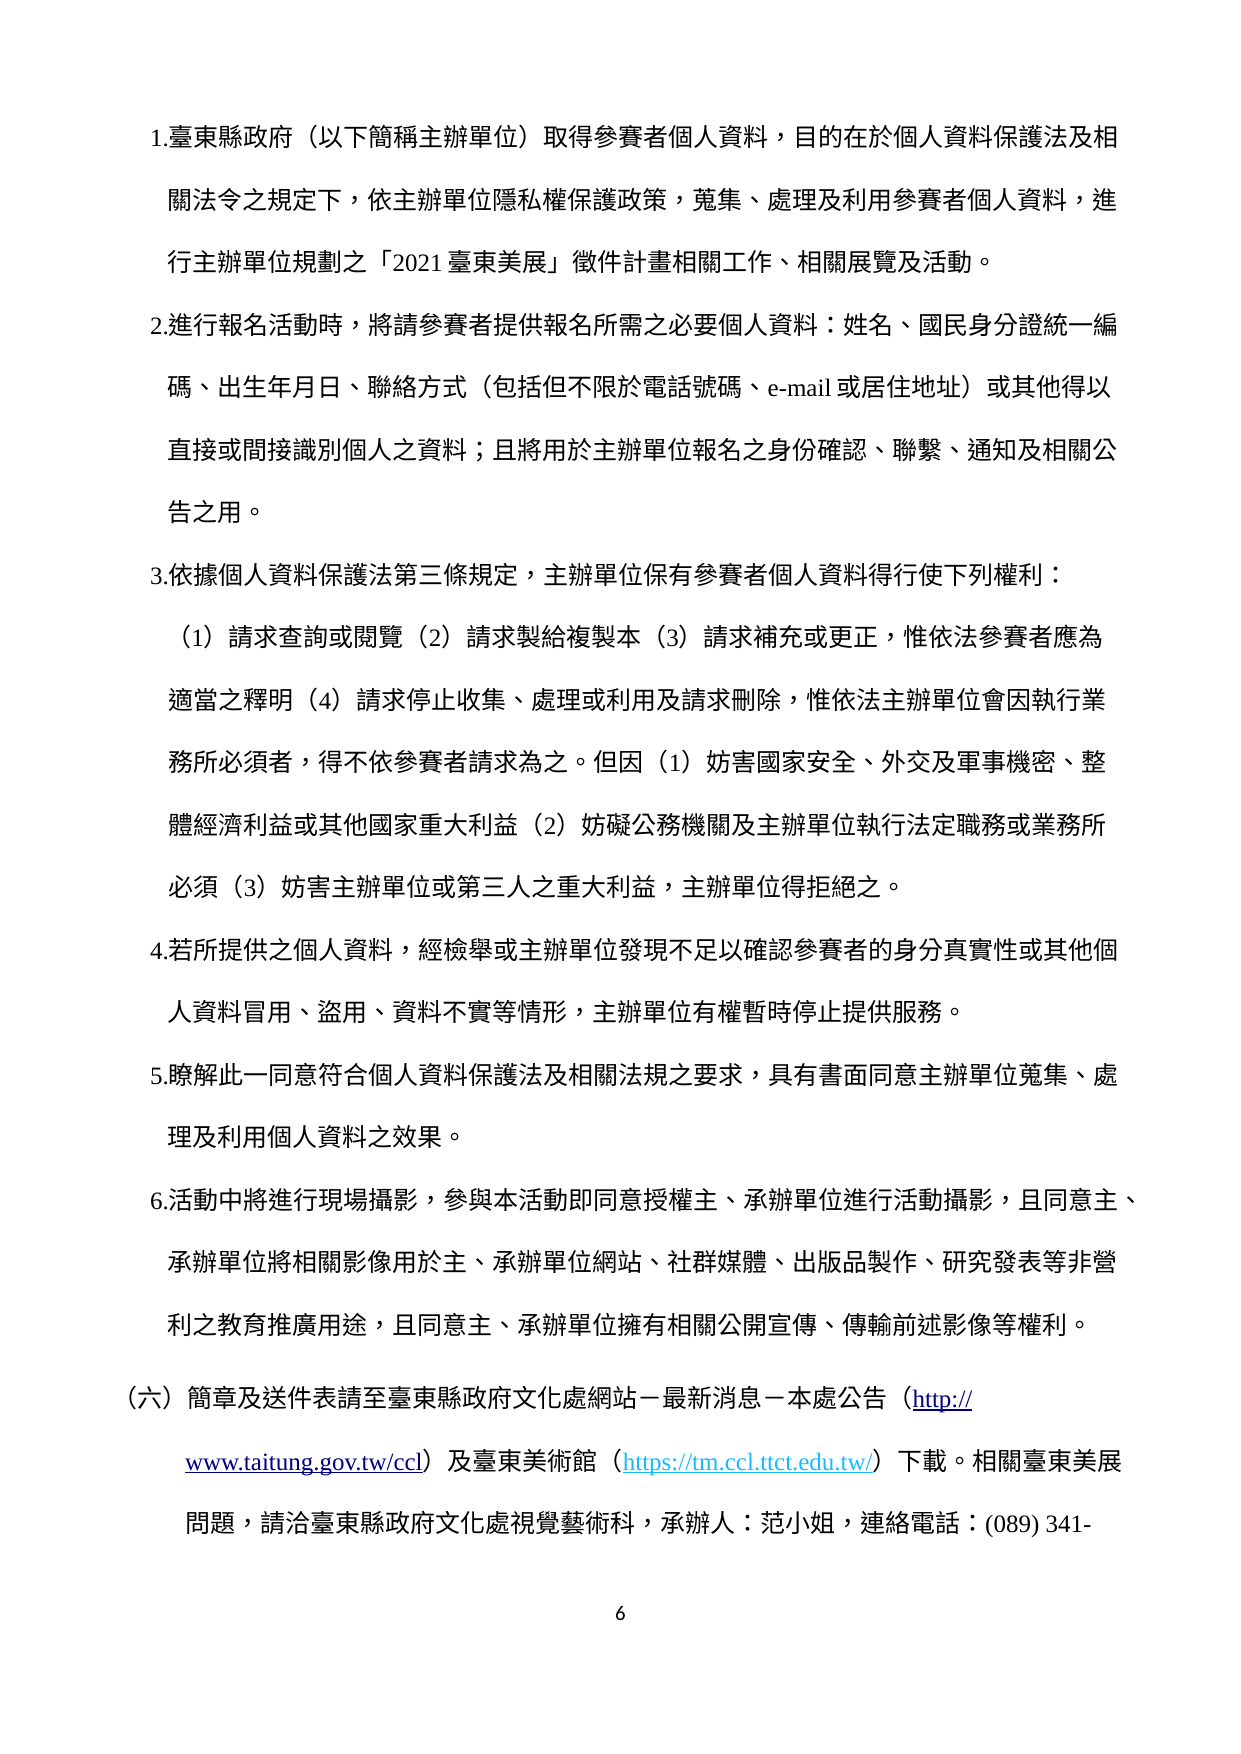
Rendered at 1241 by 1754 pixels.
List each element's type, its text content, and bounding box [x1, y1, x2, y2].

text 5.瞭解此一同意符合個人資料保護法及相關法規之要求，具有書面同意主辦單位蒐集、處理及利用個人資料之效果。 [150, 1032, 1128, 1157]
text （六）簡章及送件表請至臺東縣政府文化處網站－最新消息－本處公告（http://www.taitung.gov.tw/ccl）及臺東美術館（https://tm.ccl.ttct.edu.tw/）下載。相關臺東美展問題，請洽臺東縣政府文化處視覺藝術科，承辦人：范小姐，連絡電話：(089) 341- [112, 1355, 1128, 1543]
text 1.臺東縣政府（以下簡稱主辦單位）取得參賽者個人資料，目的在於個人資料保護法及相關法令之規定下，依主辦單位隱私權保護政策，蒐集、處理及利用參賽者個人資料，進行主辦單位規劃之「2021臺東美展」徵件計畫相關工作、相關展覽及活動。 [150, 94, 1128, 282]
text 2.進行報名活動時，將請參賽者提供報名所需之必要個人資料：姓名、國民身分證統一編碼、出生年月日、聯絡方式（包括但不限於電話號碼、e-mail或居住地址）或其他得以直接或間接識別個人之資料；且將用於主辦單位報名之身份確認、聯繫、通知及相關公告之用。 [150, 282, 1128, 532]
text （1）請求查詢或閱覽（2）請求製給複製本（3）請求補充或更正，惟依法參賽者應為適當之釋明（4）請求停止收集、處理或利用及請求刪除，惟依法主辦單位會因執行業務所必須者，得不依參賽者請求為之。但因（1）妨害國家安全、外交及軍事機密、整體經濟利益或其他國家重大利益（2）妨礙公務機關及主辦單位執行法定職務或業務所必須（3）妨害主辦單位或第三人之重大利益，主辦單位得拒絕之。 [166, 594, 1128, 907]
text 4.若所提供之個人資料，經檢舉或主辦單位發現不足以確認參賽者的身分真實性或其他個人資料冒用、盜用、資料不實等情形，主辦單位有權暫時停止提供服務。 [150, 907, 1128, 1032]
text 3.依據個人資料保護法第三條規定，主辦單位保有參賽者個人資料得行使下列權利： [112, 532, 1128, 594]
text 6.活動中將進行現場攝影，參與本活動即同意授權主、承辦單位進行活動攝影，且同意主、承辦單位將相關影像用於主、承辦單位網站、社群媒體、出版品製作、研究發表等非營利之教育推廣用途，且同意主、承辦單位擁有相關公開宣傳、傳輸前述影像等權利。 [150, 1157, 1128, 1344]
